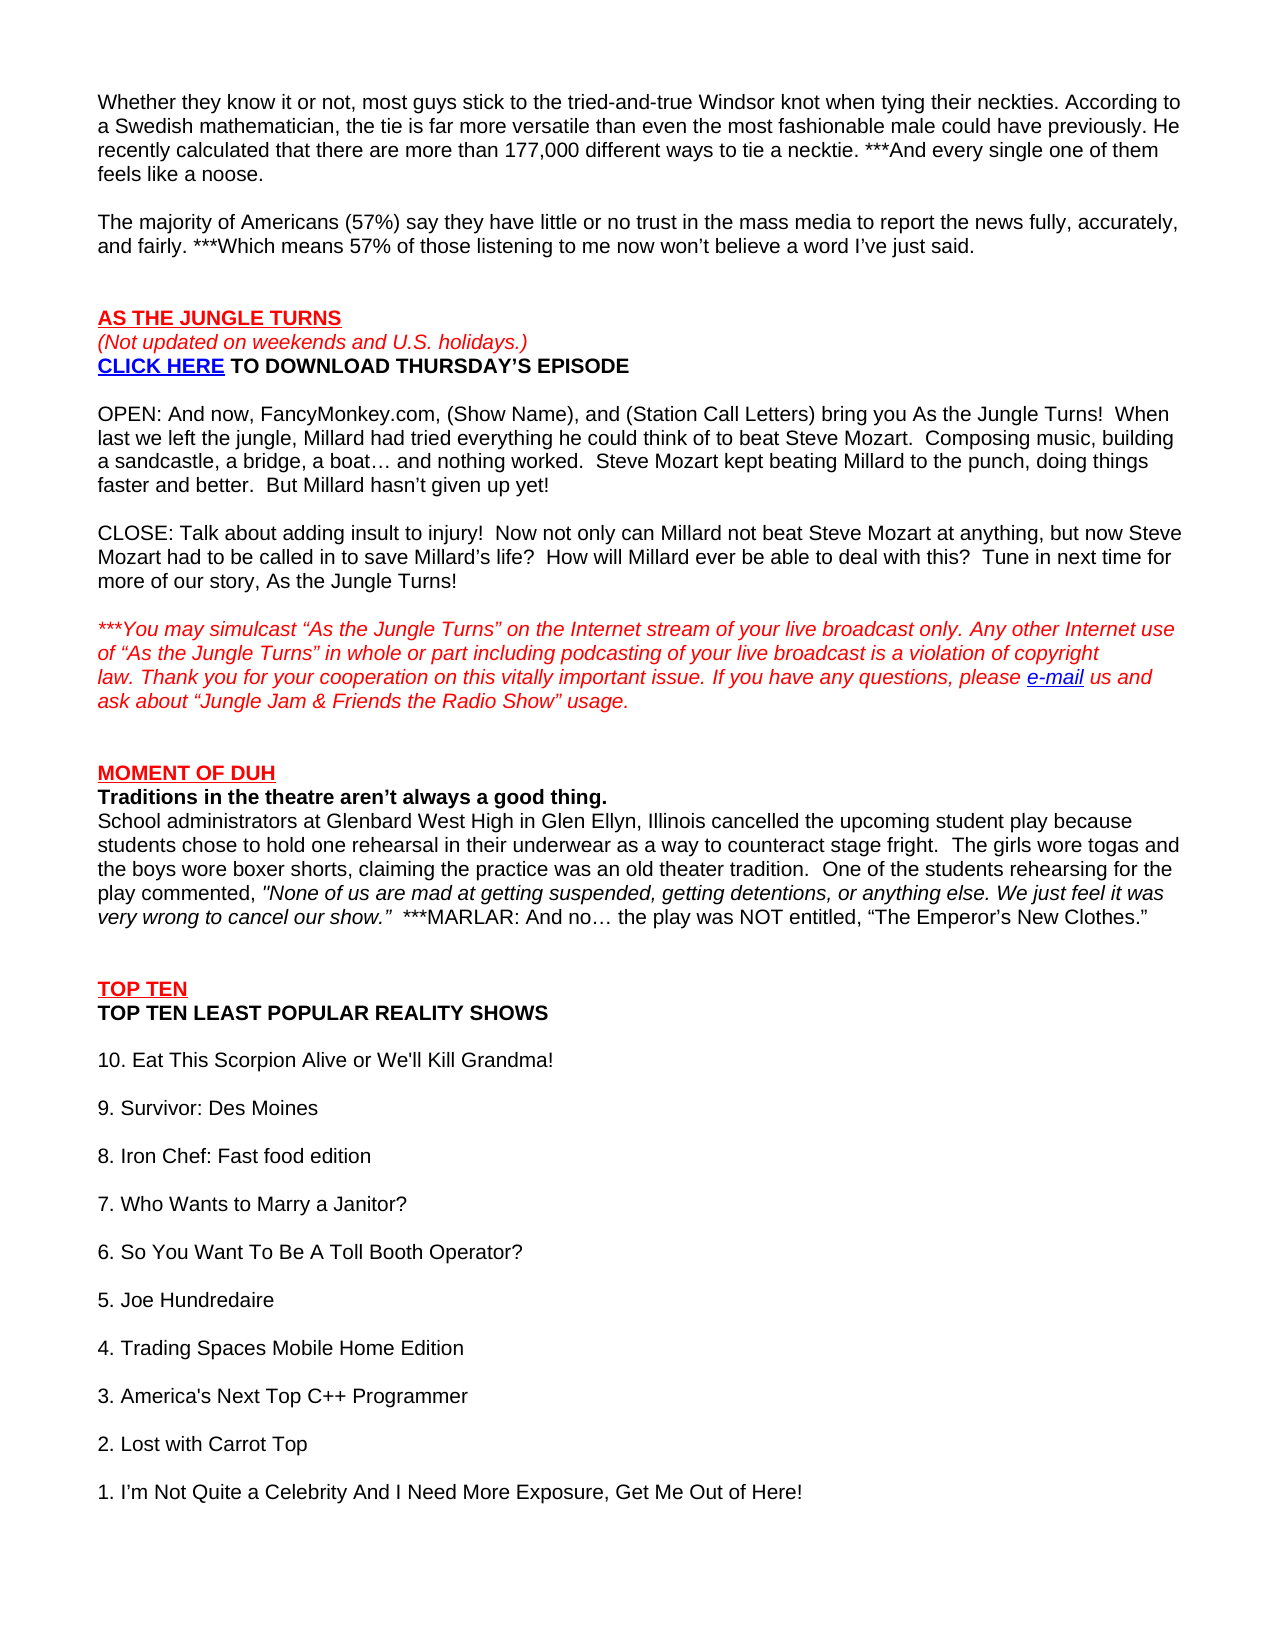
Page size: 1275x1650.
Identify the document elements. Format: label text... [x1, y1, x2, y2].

text Whether they know it or not, most guys stick to the tried-and-true Windsor knot when tying their neckties. According to a Swedish mathematician, the tie is far more versatile than even the most fashionable male could have previously. He recently calculated that there are more than 177,000 different ways to tie a necktie. ***And every single one of them feels like a noose. [97, 90, 1185, 186]
text 2. Lost with Carrot Top [97, 1432, 1185, 1456]
text 7. Who Wants to Marry a Janitor? [97, 1192, 1185, 1216]
text TOP TEN [97, 976, 1185, 1000]
text 1. I’m Not Quite a Celebrity And I Need More Exposure, Get Me Out of Here! [97, 1479, 1185, 1503]
text 5. Joe Hundredaire [97, 1288, 1185, 1312]
subtitle (Not updated on weekends and U.S. holidays.) [97, 329, 1185, 353]
text The majority of Americans (57%) say they have little or no trust in the mass media to report the news fully, accurately, and fairly. ***Which means 57% of those listening to me now won’t believe a word I’ve just said. [97, 210, 1185, 258]
text 3. America's Next Top C++ Programmer [97, 1384, 1185, 1408]
text AS THE JUNGLE TURNS [97, 306, 1185, 329]
text OPEN: And now, FancyMonkey.com, (Show Name), and (Station Call Letters) bring you As the Jungle Turns! When last we left the jungle, Millard had tried everything he could think of to beat Steve Mozart. Composing music, building a sandcastle, a bridge, a boat… and nothing worked. Steve Mozart kept beating Millard to the punch, doing things faster and better. But Millard hasn’t given up yet! [97, 401, 1185, 497]
text 9. Survivor: Des Moines [97, 1096, 1185, 1120]
text MOMENT OF DUH [97, 761, 1185, 785]
text CLICK HERE TO DOWNLOAD THURSDAY’S EPISODE [97, 353, 1185, 377]
text TOP TEN LEAST POPULAR REALITY SHOWS [97, 1000, 1185, 1024]
text 4. Trading Spaces Mobile Home Edition [97, 1336, 1185, 1360]
text ***You may simulcast “As the Jungle Turns” on the Internet stream of your live broadcast only. Any other Internet use of “As the Jungle Turns” in whole or part including podcasting of your live broadcast is a violation of copyright law. Thank you for your cooperation on this vitally important issue. If you have any questions, please e-mail us and ask about “Jungle Jam & Friends the Radio Show” usage. [97, 617, 1185, 713]
text Traditions in the theatre aren’t always a good thing. [97, 785, 1185, 809]
text 8. Iron Chef: Fast food edition [97, 1144, 1185, 1168]
text CLOSE: Talk about adding insult to injury! Now not only can Millard not beat Steve Mozart at anything, but now Steve Mozart had to be called in to save Millard’s life? How will Millard ever be able to deal with this? Tune in next time for more of our story, As the Jungle Turns! [97, 521, 1185, 593]
text 6. So You Want To Be A Toll Booth Operator? [97, 1240, 1185, 1264]
text 10. Eat This Scorpion Alive or We'll Kill Grandma! [97, 1048, 1185, 1072]
text School administrators at Glenbard West High in Glen Ellyn, Illinois cancelled the upcoming student play because students chose to hold one rehearsal in their underwear as a way to counteract stage fright. The girls wore togas and the boys wore boxer shorts, claiming the practice was an old theater tradition. One of the students rehearsing for the play commented, "None of us are mad at getting suspended, getting detentions, or anything else. We just feel it was very wrong to cancel our show.” ***MARLAR: And no… the play was NOT entitled, “The Emperor’s New Clothes.” [97, 809, 1185, 928]
